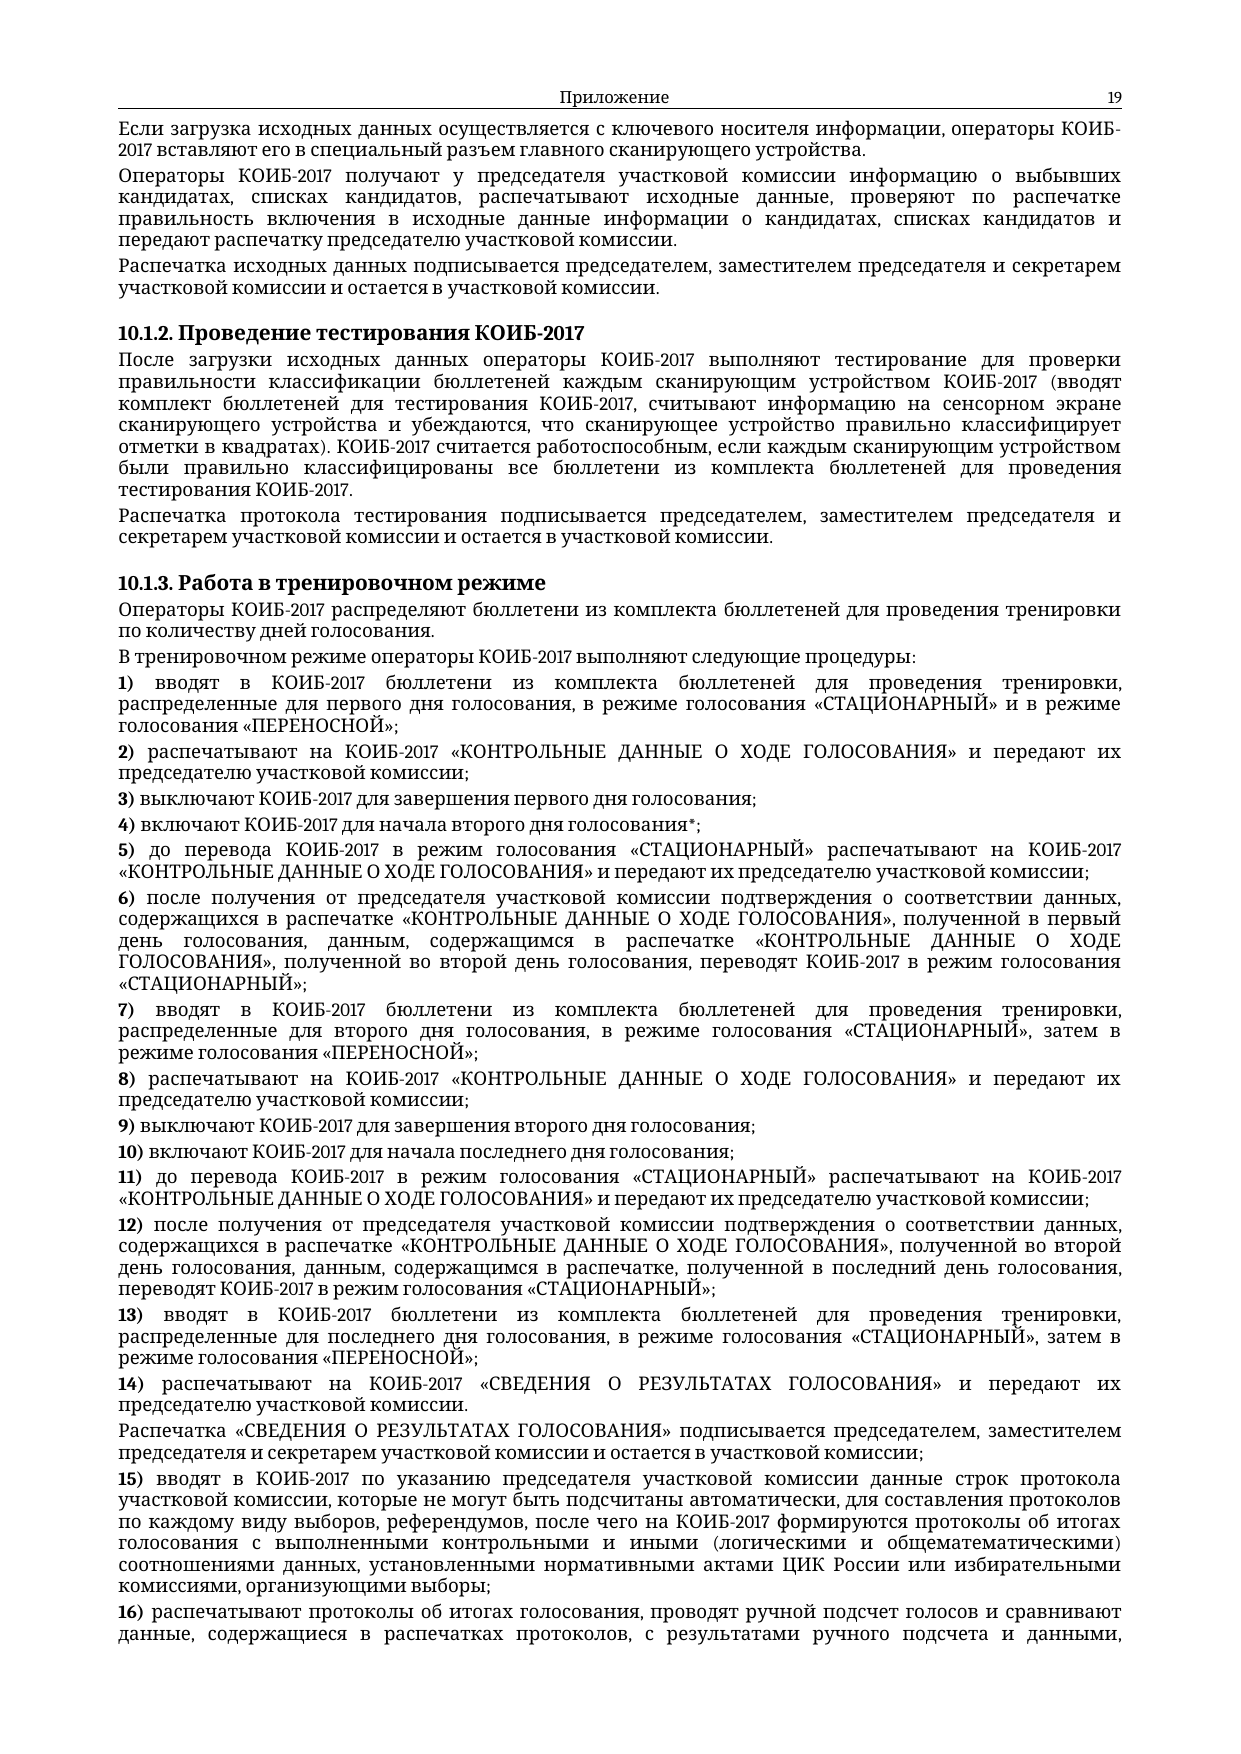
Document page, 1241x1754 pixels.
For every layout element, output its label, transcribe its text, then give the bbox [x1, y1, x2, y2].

text Распечатка «СВЕДЕНИЯ О РЕЗУЛЬТАТАХ ГОЛОСОВАНИЯ» подписывается председателем, заместителем председателя и секретарем участковой комиссии и остается в участковой комиссии; [118, 1421, 1122, 1464]
text 14) распечатывают на КОИБ-2017 «СВЕДЕНИЯ О РЕЗУЛЬТАТАХ ГОЛОСОВАНИЯ» и передают их председателю участковой комиссии. [118, 1373, 1122, 1417]
text 4) включают КОИБ-2017 для начала второго дня голосования*; [118, 814, 1122, 836]
text 9) выключают КОИБ-2017 для завершения второго дня голосования; [118, 1115, 1122, 1137]
text Операторы КОИБ-2017 распределяют бюллетени из комплекта бюллетеней для проведения тренировки по количеству дней голосования. [118, 599, 1122, 642]
text 5) до перевода КОИБ-2017 в режим голосования «СТАЦИОНАРНЫЙ» распечатывают на КОИБ-2017 «КОНТРОЛЬНЫЕ ДАННЫЕ О ХОДЕ ГОЛОСОВАНИЯ» и передают их председателю участковой комиссии; [118, 840, 1122, 883]
text Распечатка протокола тестирования подписывается председателем, заместителем председателя и секретарем участковой комиссии и остается в участковой комиссии. [118, 505, 1122, 548]
text 2) распечатывают на КОИБ-2017 «КОНТРОЛЬНЫЕ ДАННЫЕ О ХОДЕ ГОЛОСОВАНИЯ» и передают их председателю участковой комиссии; [118, 741, 1122, 784]
text 13) вводят в КОИБ-2017 бюллетени из комплекта бюллетеней для проведения тренировки, распределенные для последнего дня голосования, в режиме голосования «СТАЦИОНАРНЫЙ», затем в режиме голосования «ПЕРЕНОСНОЙ»; [118, 1304, 1122, 1369]
subtitle 10.1.3. Работа в тренировочном режиме [118, 571, 1122, 595]
text 11) до перевода КОИБ-2017 в режим голосования «СТАЦИОНАРНЫЙ» распечатывают на КОИБ-2017 «КОНТРОЛЬНЫЕ ДАННЫЕ О ХОДЕ ГОЛОСОВАНИЯ» и передают их председателю участковой комиссии; [118, 1167, 1122, 1210]
text 6) после получения от председателя участковой комиссии подтверждения о соответствии данных, содержащихся в распечатке «КОНТРОЛЬНЫЕ ДАННЫЕ О ХОДЕ ГОЛОСОВАНИЯ», полученной в первый день голосования, данным, содержащимся в распечатке «КОНТРОЛЬНЫЕ ДАННЫЕ О ХОДЕ ГОЛОСОВАНИЯ», полученной во второй день голосования, переводят КОИБ-2017 в режим голосования «СТАЦИОНАРНЫЙ»; [118, 887, 1122, 995]
text 1) вводят в КОИБ-2017 бюллетени из комплекта бюллетеней для проведения тренировки, распределенные для первого дня голосования, в режиме голосования «СТАЦИОНАРНЫЙ» и в режиме голосования «ПЕРЕНОСНОЙ»; [118, 672, 1122, 737]
text 3) выключают КОИБ-2017 для завершения первого дня голосования; [118, 788, 1122, 810]
text 16) распечатывают протоколы об итогах голосования, проводят ручной подсчет голосов и сравнивают данные, содержащиеся в распечатках протоколов, с результатами ручного подсчета и данными, [118, 1602, 1122, 1645]
subtitle 10.1.2. Проведение тестирования КОИБ-2017 [118, 322, 1122, 346]
text 12) после получения от председателя участковой комиссии подтверждения о соответствии данных, содержащихся в распечатке «КОНТРОЛЬНЫЕ ДАННЫЕ О ХОДЕ ГОЛОСОВАНИЯ», полученной во второй день голосования, данным, содержащимся в распечатке, полученной в последний день голосования, переводят КОИБ-2017 в режим голосования «СТАЦИОНАРНЫЙ»; [118, 1214, 1122, 1300]
text Если загрузка исходных данных осуществляется с ключевого носителя информации, операторы КОИБ-2017 вставляют его в специальный разъем главного сканирующего устройства. [118, 118, 1122, 161]
text 10) включают КОИБ-2017 для начала последнего дня голосования; [118, 1141, 1122, 1163]
text Распечатка исходных данных подписывается председателем, заместителем председателя и секретарем участковой комиссии и остается в участковой комиссии. [118, 256, 1122, 299]
text 8) распечатывают на КОИБ-2017 «КОНТРОЛЬНЫЕ ДАННЫЕ О ХОДЕ ГОЛОСОВАНИЯ» и передают их председателю участковой комиссии; [118, 1068, 1122, 1111]
text В тренировочном режиме операторы КОИБ-2017 выполняют следующие процедуры: [118, 647, 1122, 668]
text 15) вводят в КОИБ-2017 по указанию председателя участковой комиссии данные строк протокола участковой комиссии, которые не могут быть подсчитаны автоматически, для составления протоколов по каждому виду выборов, референдумов, после чего на КОИБ-2017 формируются протоколы об итогах голосования с выполненными контрольными и иными (логическими и общематематическими) соотношениями данных, установленными нормативными актами ЦИК России или избирательными комиссиями, организующими выборы; [118, 1468, 1122, 1597]
text 7) вводят в КОИБ-2017 бюллетени из комплекта бюллетеней для проведения тренировки, распределенные для второго дня голосования, в режиме голосования «СТАЦИОНАРНЫЙ», затем в режиме голосования «ПЕРЕНОСНОЙ»; [118, 999, 1122, 1064]
text После загрузки исходных данных операторы КОИБ-2017 выполняют тестирование для проверки правильности классификации бюллетеней каждым сканирующим устройством КОИБ-2017 (вводят комплект бюллетеней для тестирования КОИБ-2017, считывают информацию на сенсорном экране сканирующего устройства и убеждаются, что сканирующее устройство правильно классифицирует отметки в квадратах). КОИБ-2017 считается работоспособным, если каждым сканирующим устройством были правильно классифицированы все бюллетени из комплекта бюллетеней для проведения тестирования КОИБ-2017. [118, 350, 1122, 501]
text Операторы КОИБ-2017 получают у председателя участковой комиссии информацию о выбывших кандидатах, списках кандидатов, распечатывают исходные данные, проверяют по распечатке правильность включения в исходные данные информации о кандидатах, списках кандидатов и передают распечатку председателю участковой комиссии. [118, 165, 1122, 252]
